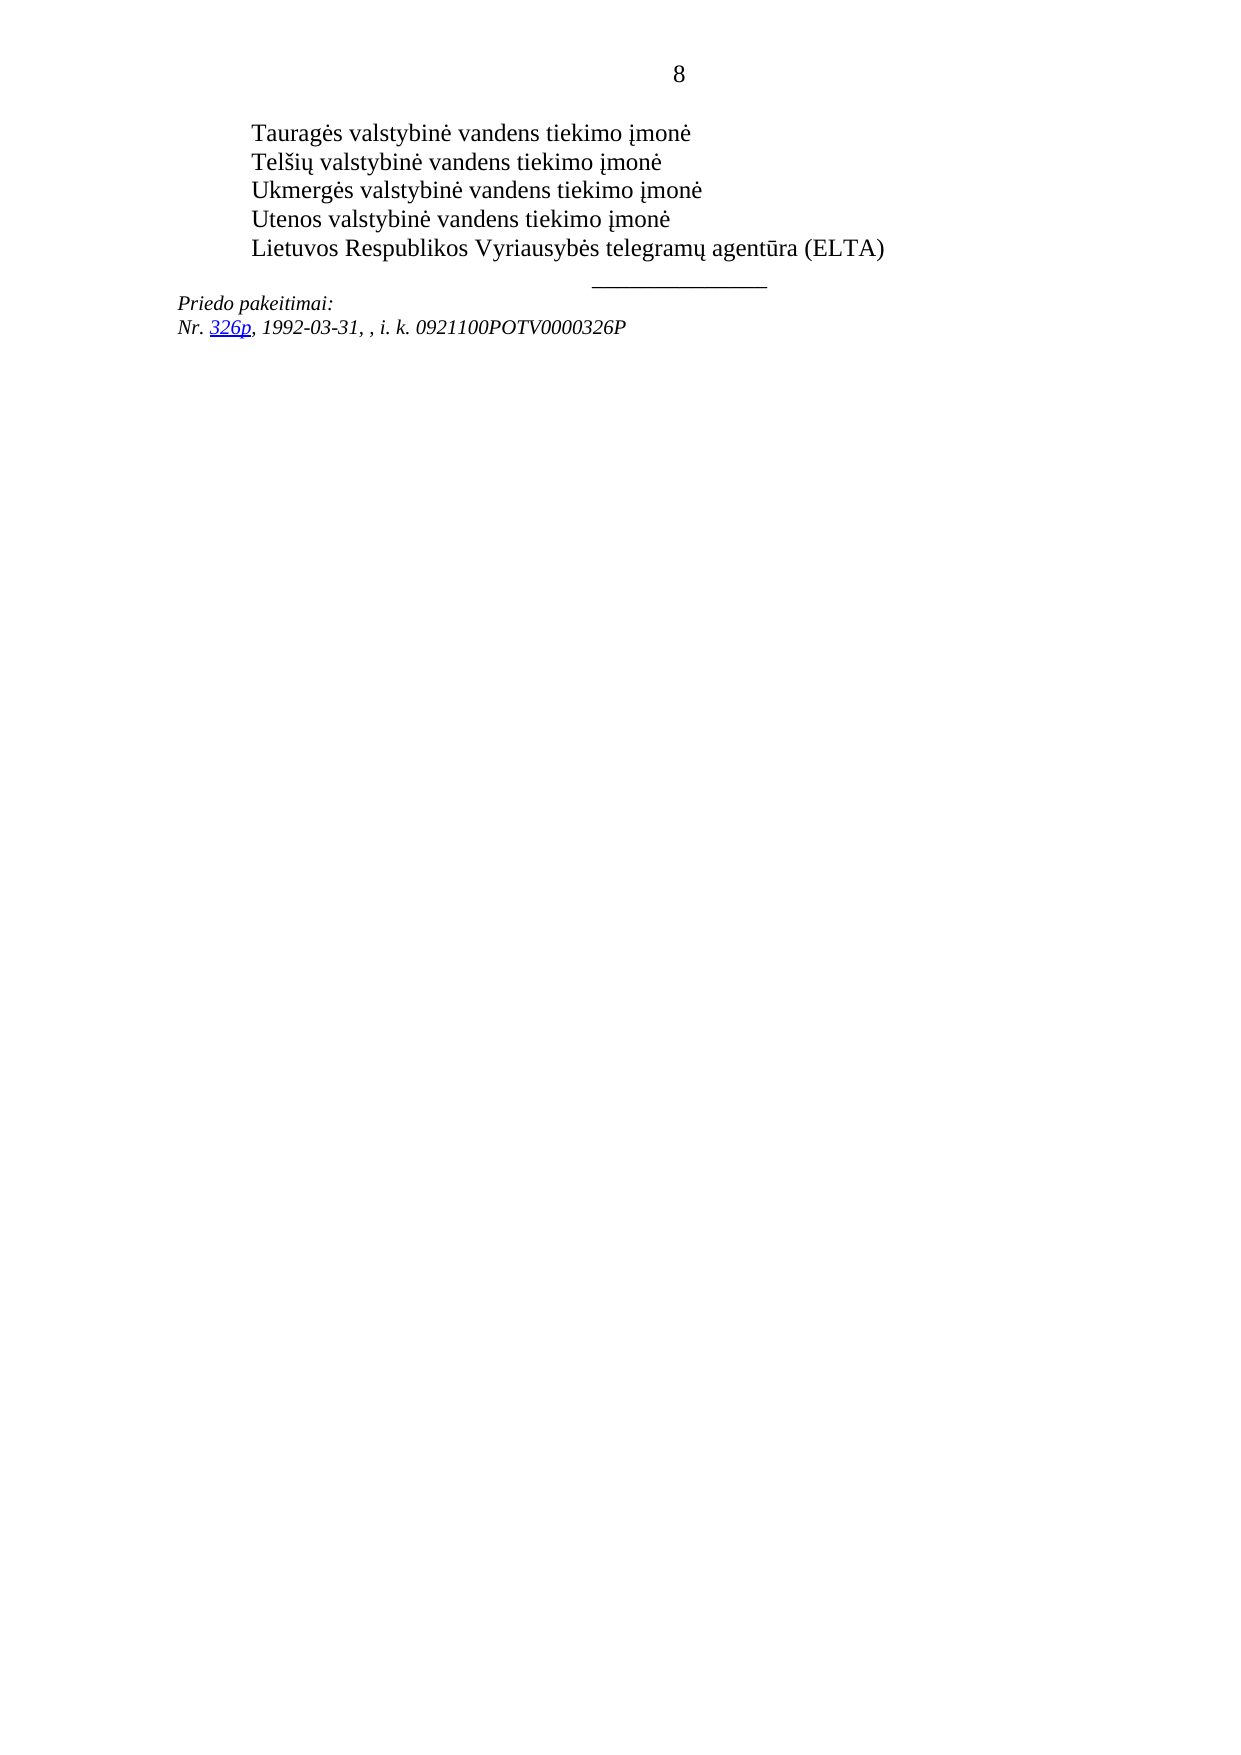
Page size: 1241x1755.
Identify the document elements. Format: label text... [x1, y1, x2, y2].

text Priedo pakeitimai: [177, 291, 1181, 315]
text ______________ [177, 262, 1181, 291]
text Lietuvos Respublikos Vyriausybės telegramų agentūra (ELTA) [177, 233, 1181, 262]
text Nr. 326p, 1992-03-31, , i. k. 0921100POTV0000326P [177, 315, 1181, 339]
text Utenos valstybinė vandens tiekimo įmonė [177, 204, 1181, 233]
text Tauragės valstybinė vandens tiekimo įmonė [177, 118, 1181, 147]
text Ukmergės valstybinė vandens tiekimo įmonė [177, 176, 1181, 204]
text Telšių valstybinė vandens tiekimo įmonė [177, 147, 1181, 176]
